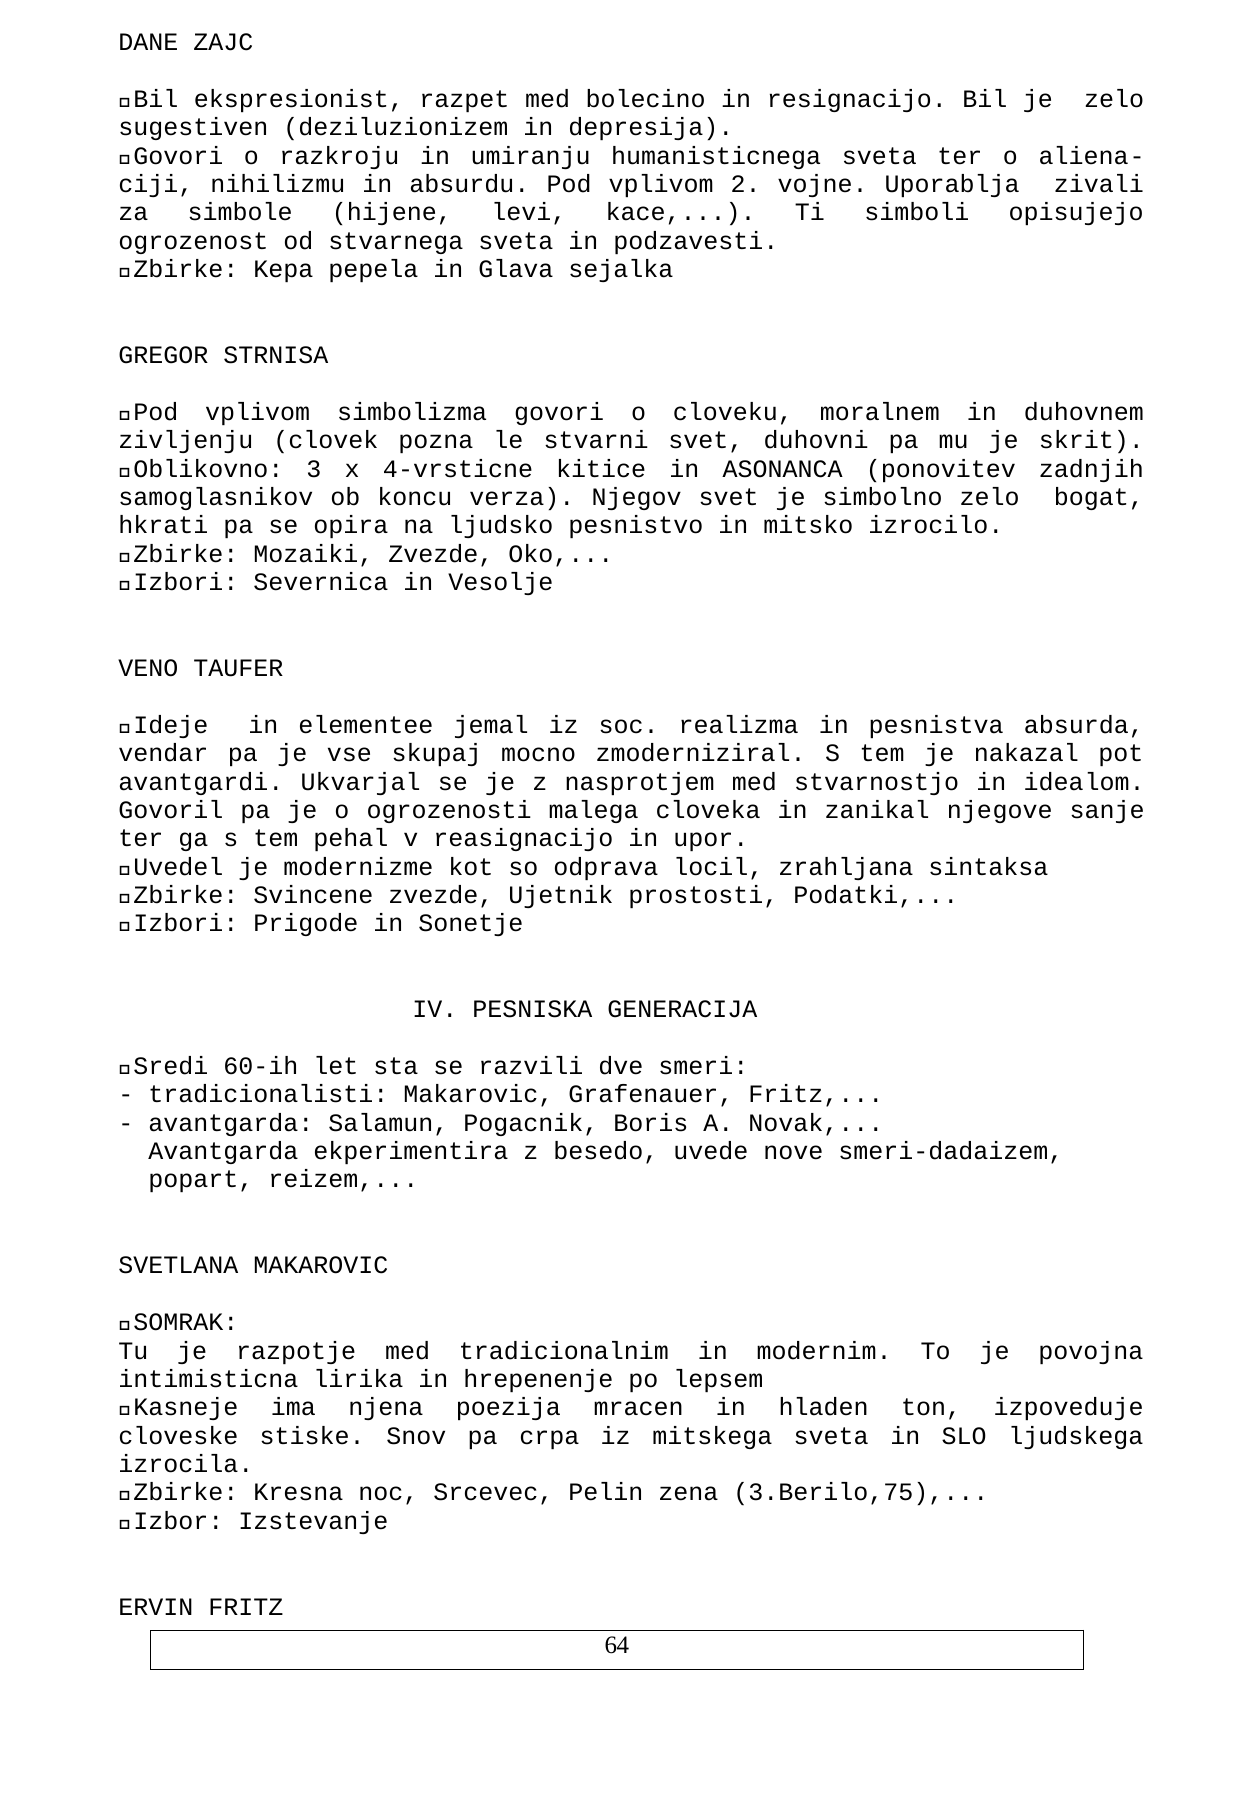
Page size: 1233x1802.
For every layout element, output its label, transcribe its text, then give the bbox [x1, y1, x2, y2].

text Ideje in elementee jemal iz soc. realizma in pesnistva absurda, vendar pa je vse skupaj mocno zmoderniziral. S tem je nakazal pot avantgardi. Ukvarjal se je z nasprotjem med stvarnostjo in idea­lom. Govoril pa je o ogrozenosti malega cloveka in zanikal nje­gove sanje ter ga s tem pehal v reasignacijo in upor. [118, 712, 1144, 854]
text Bil ekspresionist, razpet med bolecino in resignacijo. Bil je zelo sugestiven (deziluzionizem in depresija). [118, 87, 1144, 143]
text Izbor: Izstevanje [118, 1508, 1144, 1537]
text Zbirke: Kresna noc, Srcevec, Pelin zena (3.Berilo,75),... [118, 1480, 1144, 1508]
text Zbirke: Mozaiki, Zvezde, Oko,... [118, 541, 1144, 569]
text SVETLANA MAKAROVIC [118, 1253, 1144, 1281]
text ‑ avantgarda: Salamun, Pogacnik, Boris A. Novak,... [118, 1110, 1144, 1139]
text DANE ZAJC [118, 29, 1144, 58]
text ERVIN FRITZ [118, 1594, 1144, 1622]
text popart, reizem,... [118, 1167, 1144, 1195]
text ‑ tradicionalisti: Makarovic, Grafenauer, Fritz,... [118, 1082, 1144, 1110]
text Kasneje ima njena poezija mracen in hladen ton, izpoveduje cloveske stiske. Snov pa crpa iz mitskega sveta in SLO ljudskega izrocila. [118, 1395, 1144, 1480]
text Zbirke: Kepa pepela in Glava sejalka [118, 257, 1144, 285]
text IV. PESNISKA GENERACIJA [118, 997, 1144, 1025]
text Izbori: Severnica in Vesolje [118, 569, 1144, 598]
text VENO TAUFER [118, 655, 1144, 684]
text Pod vplivom simbolizma govori o cloveku, moralnem in duhovnem zivljenju (clovek pozna le stvarni svet, duhovni pa mu je skrit). Oblikovno: 3 x 4‑vrsticne kitice in ASONANCA (ponovitev zadnjih samoglasnikov ob koncu verza). Njegov svet je simbolno zelo bogat, hkrati pa se opira na ljudsko pesnistvo in mitsko izroci­lo. [118, 399, 1144, 541]
text Zbirke: Svincene zvezde, Ujetnik prostosti, Podatki,... [118, 882, 1144, 911]
text Tu je razpotje med tradicionalnim in modernim. To je povojna intimisticna lirika in hrepenenje po lepsem [118, 1338, 1144, 1395]
text Izbori: Prigode in Sonetje [118, 911, 1144, 939]
text Avantgarda ekperimentira z besedo, uvede nove smeri‑dadaizem, [118, 1139, 1144, 1167]
text Govori o razkroju in umiranju humanisticnega sveta ter o aliena­ciji, nihilizmu in absurdu. Pod vplivom 2. vojne. Uporablja zivali za simbole (hijene, levi, kace,...). Ti simboli opisujejo ogrozenost od stvarnega sveta in podzavesti. [118, 143, 1144, 257]
text Sredi 60‑ih let sta se razvili dve smeri: [118, 1054, 1144, 1082]
text GREGOR STRNISA [118, 342, 1144, 371]
text SOMRAK: [118, 1310, 1144, 1338]
text Uvedel je modernizme kot so odprava locil, zrahljana sintaksa [118, 854, 1144, 882]
